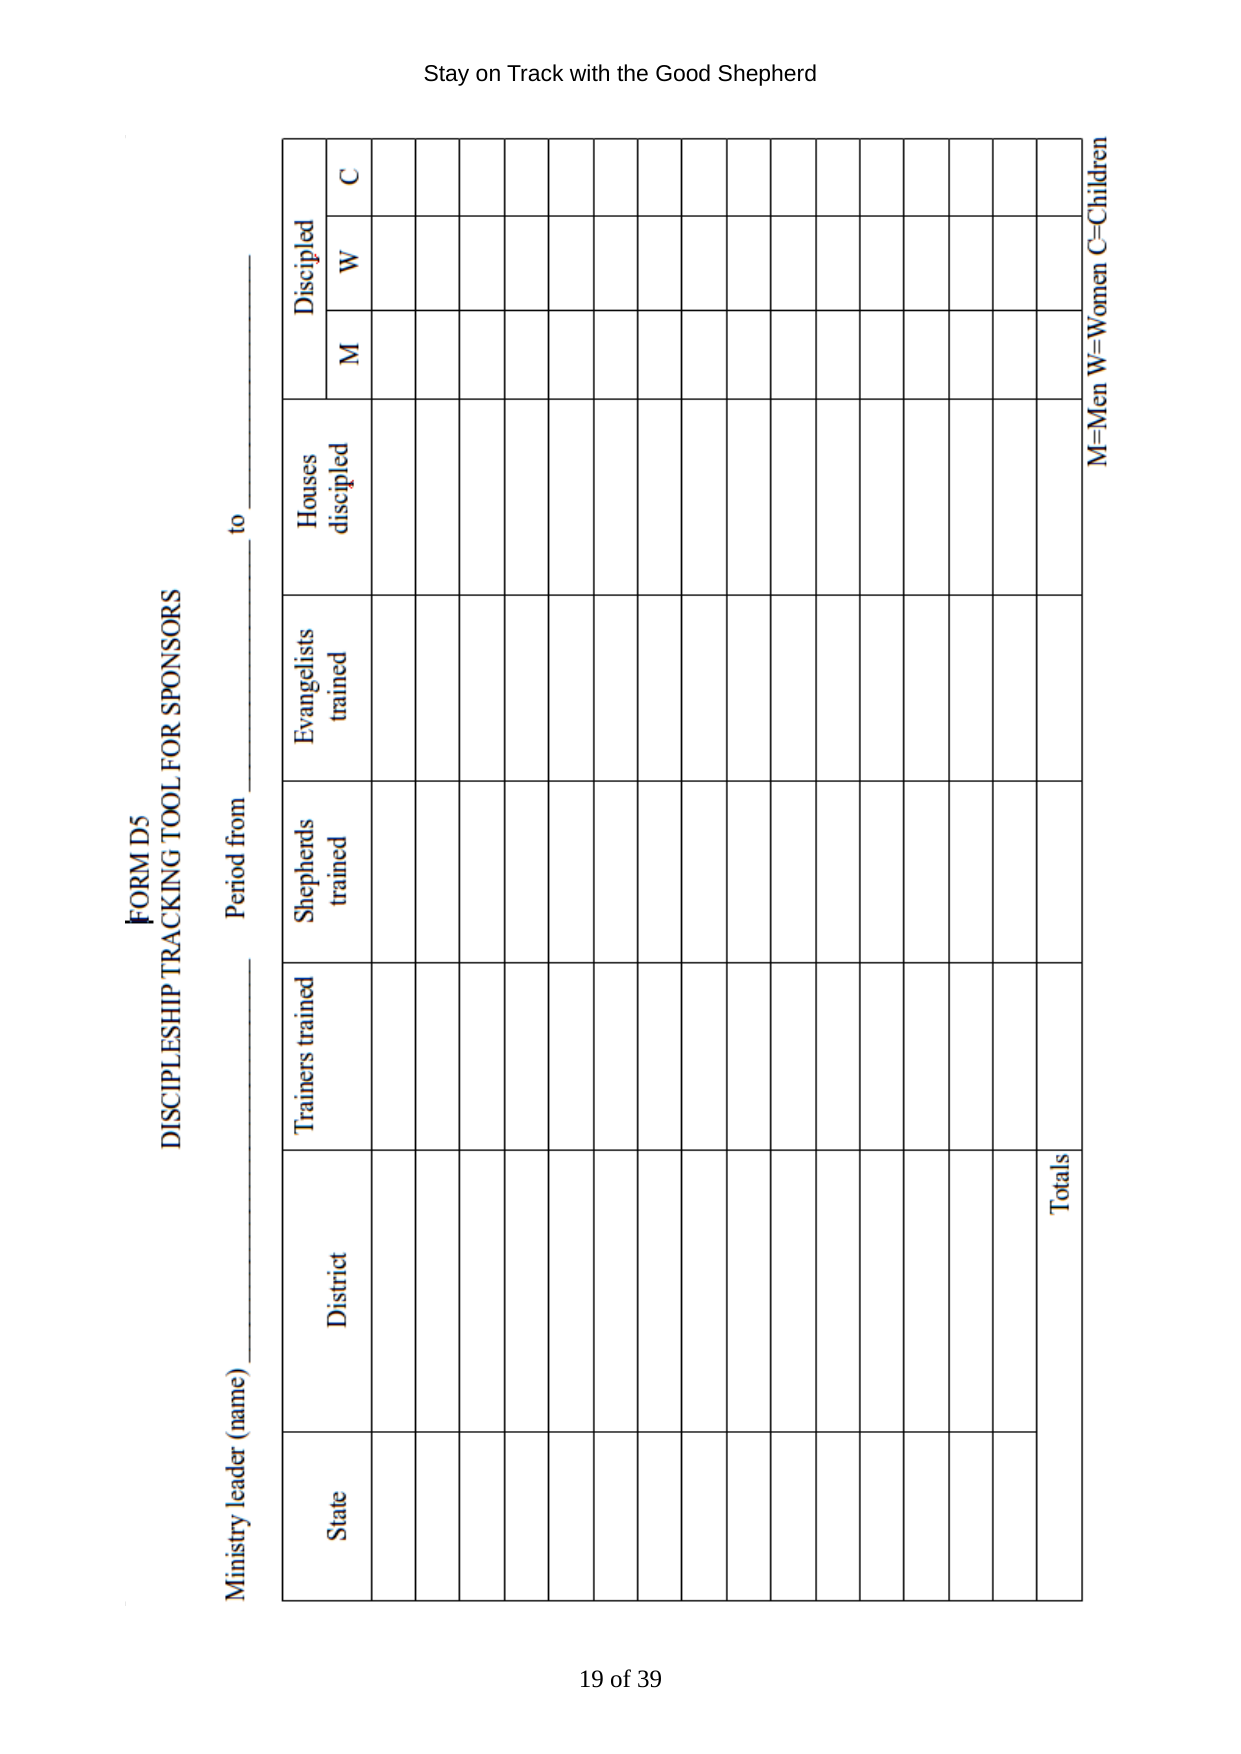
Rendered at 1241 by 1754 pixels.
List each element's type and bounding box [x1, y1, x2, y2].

picture [125, 135, 1116, 1606]
